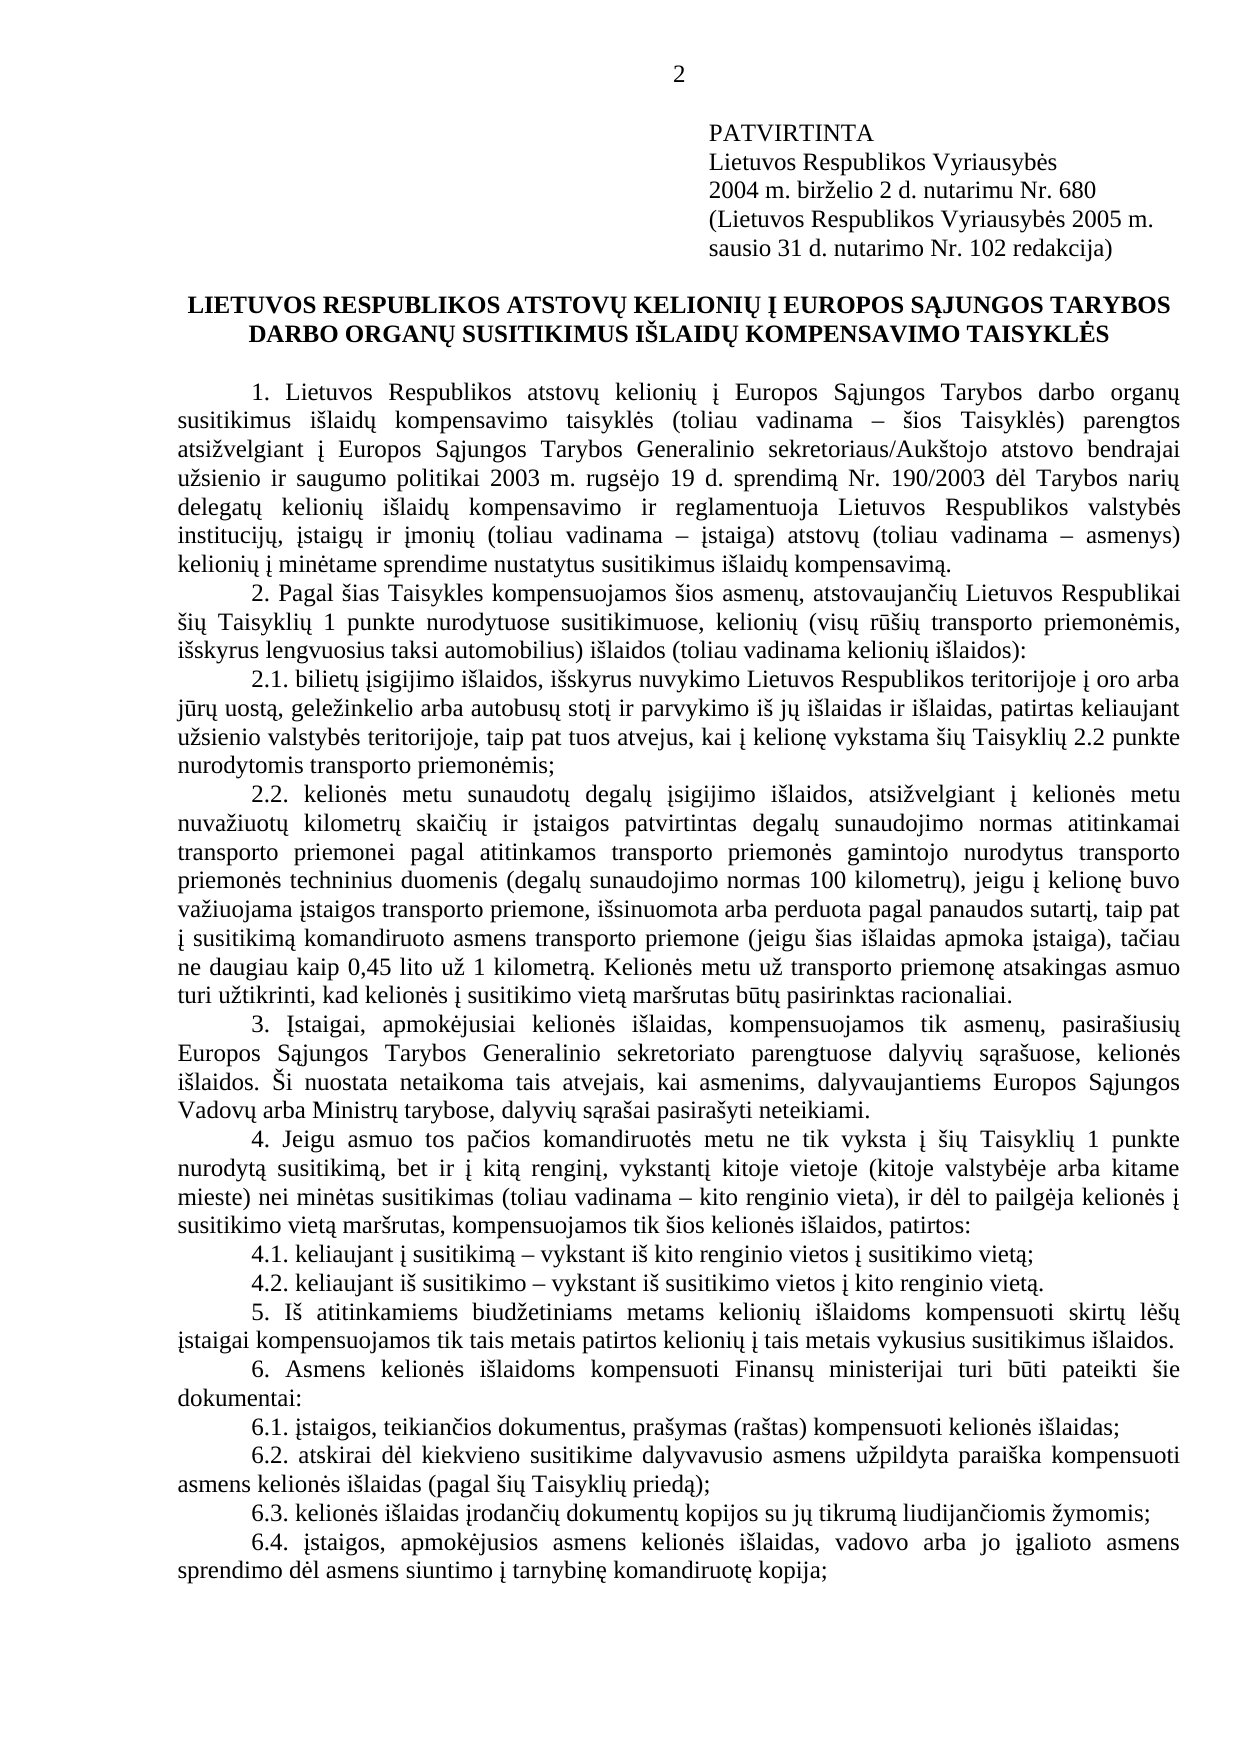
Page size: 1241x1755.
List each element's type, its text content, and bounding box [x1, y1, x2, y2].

text DARBO ORGANŲ SUSITIKIMUS IŠLAIDŲ KOMPENSAVIMO TAISYKLĖS [177, 319, 1181, 348]
text 6.2. atskirai dėl kiekvieno susitikime dalyvavusio asmens užpildyta paraiška kompensuoti asmens kelionės išlaidas (pagal šių Taisyklių priedą); [177, 1441, 1181, 1498]
text 6. Asmens kelionės išlaidoms kompensuoti Finansų ministerijai turi būti pateikti šie dokumentai: [177, 1354, 1181, 1412]
text PATVIRTINTA [709, 118, 1181, 147]
text LIETUVOS RESPUBLIKOS ATSTOVŲ KELIONIŲ Į EUROPOS SĄJUNGOS TARYBOS [177, 291, 1181, 319]
text 6.4. įstaigos, apmokėjusios asmens kelionės išlaidas, vadovo arba jo įgalioto asmens sprendimo dėl asmens siuntimo į tarnybinę komandiruotę kopija; [177, 1527, 1181, 1584]
text 4.2. keliaujant iš susitikimo – vykstant iš susitikimo vietos į kito renginio vietą. [177, 1268, 1181, 1297]
text 4. Jeigu asmuo tos pačios komandiruotės metu ne tik vyksta į šių Taisyklių 1 punkte nurodytą susitikimą, bet ir į kitą renginį, vykstantį kitoje vietoje (kitoje valstybėje arba kitame mieste) nei minėtas susitikimas (toliau vadinama – kito renginio vieta), ir dėl to pailgėja kelionės į susitikimo vietą maršrutas, kompensuojamos tik šios kelionės išlaidos, patirtos: [177, 1124, 1181, 1239]
text 2.1. bilietų įsigijimo išlaidos, išskyrus nuvykimo Lietuvos Respublikos teritorijoje į oro arba jūrų uostą, geležinkelio arba autobusų stotį ir parvykimo iš jų išlaidas ir išlaidas, patirtas keliaujant užsienio valstybės teritorijoje, taip pat tuos atvejus, kai į kelionę vykstama šių Taisyklių 2.2 punkte nurodytomis transporto priemonėmis; [177, 664, 1181, 779]
text 4.1. keliaujant į susitikimą – vykstant iš kito renginio vietos į susitikimo vietą; [177, 1239, 1181, 1268]
text 2004 m. birželio 2 d. nutarimu Nr. 680 [177, 176, 1181, 204]
text 2. Pagal šias Taisykles kompensuojamos šios asmenų, atstovaujančių Lietuvos Respublikai šių Taisyklių 1 punkte nurodytuose susitikimuose, kelionių (visų rūšių transporto priemonėmis, išskyrus lengvuosius taksi automobilius) išlaidos (toliau vadinama kelionių išlaidos): [177, 578, 1181, 664]
text 6.3. kelionės išlaidas įrodančių dokumentų kopijos su jų tikrumą liudijančiomis žymomis; [177, 1498, 1181, 1527]
text (Lietuvos Respublikos Vyriausybės 2005 m. [177, 204, 1181, 233]
text Lietuvos Respublikos Vyriausybės [177, 147, 1181, 176]
text 5. Iš atitinkamiems biudžetiniams metams kelionių išlaidoms kompensuoti skirtų lėšų įstaigai kompensuojamos tik tais metais patirtos kelionių į tais metais vykusius susitikimus išlaidos. [177, 1297, 1181, 1354]
text 2.2. kelionės metu sunaudotų degalų įsigijimo išlaidos, atsižvelgiant į kelionės metu nuvažiuotų kilometrų skaičių ir įstaigos patvirtintas degalų sunaudojimo normas atitinkamai transporto priemonei pagal atitinkamos transporto priemonės gamintojo nurodytus transporto priemonės techninius duomenis (degalų sunaudojimo normas 100 kilometrų), jeigu į kelionę buvo važiuojama įstaigos transporto priemone, išsinuomota arba perduota pagal panaudos sutartį, taip pat į susitikimą komandiruoto asmens transporto priemone (jeigu šias išlaidas apmoka įstaiga), tačiau ne daugiau kaip 0,45 lito už 1 kilometrą. Kelionės metu už transporto priemonę atsakingas asmuo turi užtikrinti, kad kelionės į susitikimo vietą maršrutas būtų pasirinktas racionaliai. [177, 779, 1181, 1009]
text 3. Įstaigai, apmokėjusiai kelionės išlaidas, kompensuojamos tik asmenų, pasirašiusių Europos Sąjungos Tarybos Generalinio sekretoriato parengtuose dalyvių sąrašuose, kelionės išlaidos. Ši nuostata netaikoma tais atvejais, kai asmenims, dalyvaujantiems Europos Sąjungos Vadovų arba Ministrų tarybose, dalyvių sąrašai pasirašyti neteikiami. [177, 1009, 1181, 1124]
text 6.1. įstaigos, teikiančios dokumentus, prašymas (raštas) kompensuoti kelionės išlaidas; [177, 1412, 1181, 1441]
text 1. Lietuvos Respublikos atstovų kelionių į Europos Sąjungos Tarybos darbo organų susitikimus išlaidų kompensavimo taisyklės (toliau vadinama – šios Taisyklės) parengtos atsižvelgiant į Europos Sąjungos Tarybos Generalinio sekretoriaus/Aukštojo atstovo bendrajai užsienio ir saugumo politikai 2003 m. rugsėjo 19 d. sprendimą Nr. 190/2003 dėl Tarybos narių delegatų kelionių išlaidų kompensavimo ir reglamentuoja Lietuvos Respublikos valstybės institucijų, įstaigų ir įmonių (toliau vadinama – įstaiga) atstovų (toliau vadinama – asmenys) kelionių į minėtame sprendime nustatytus susitikimus išlaidų kompensavimą. [177, 377, 1181, 578]
text sausio 31 d. nutarimo Nr. 102 redakcija) [177, 233, 1181, 262]
